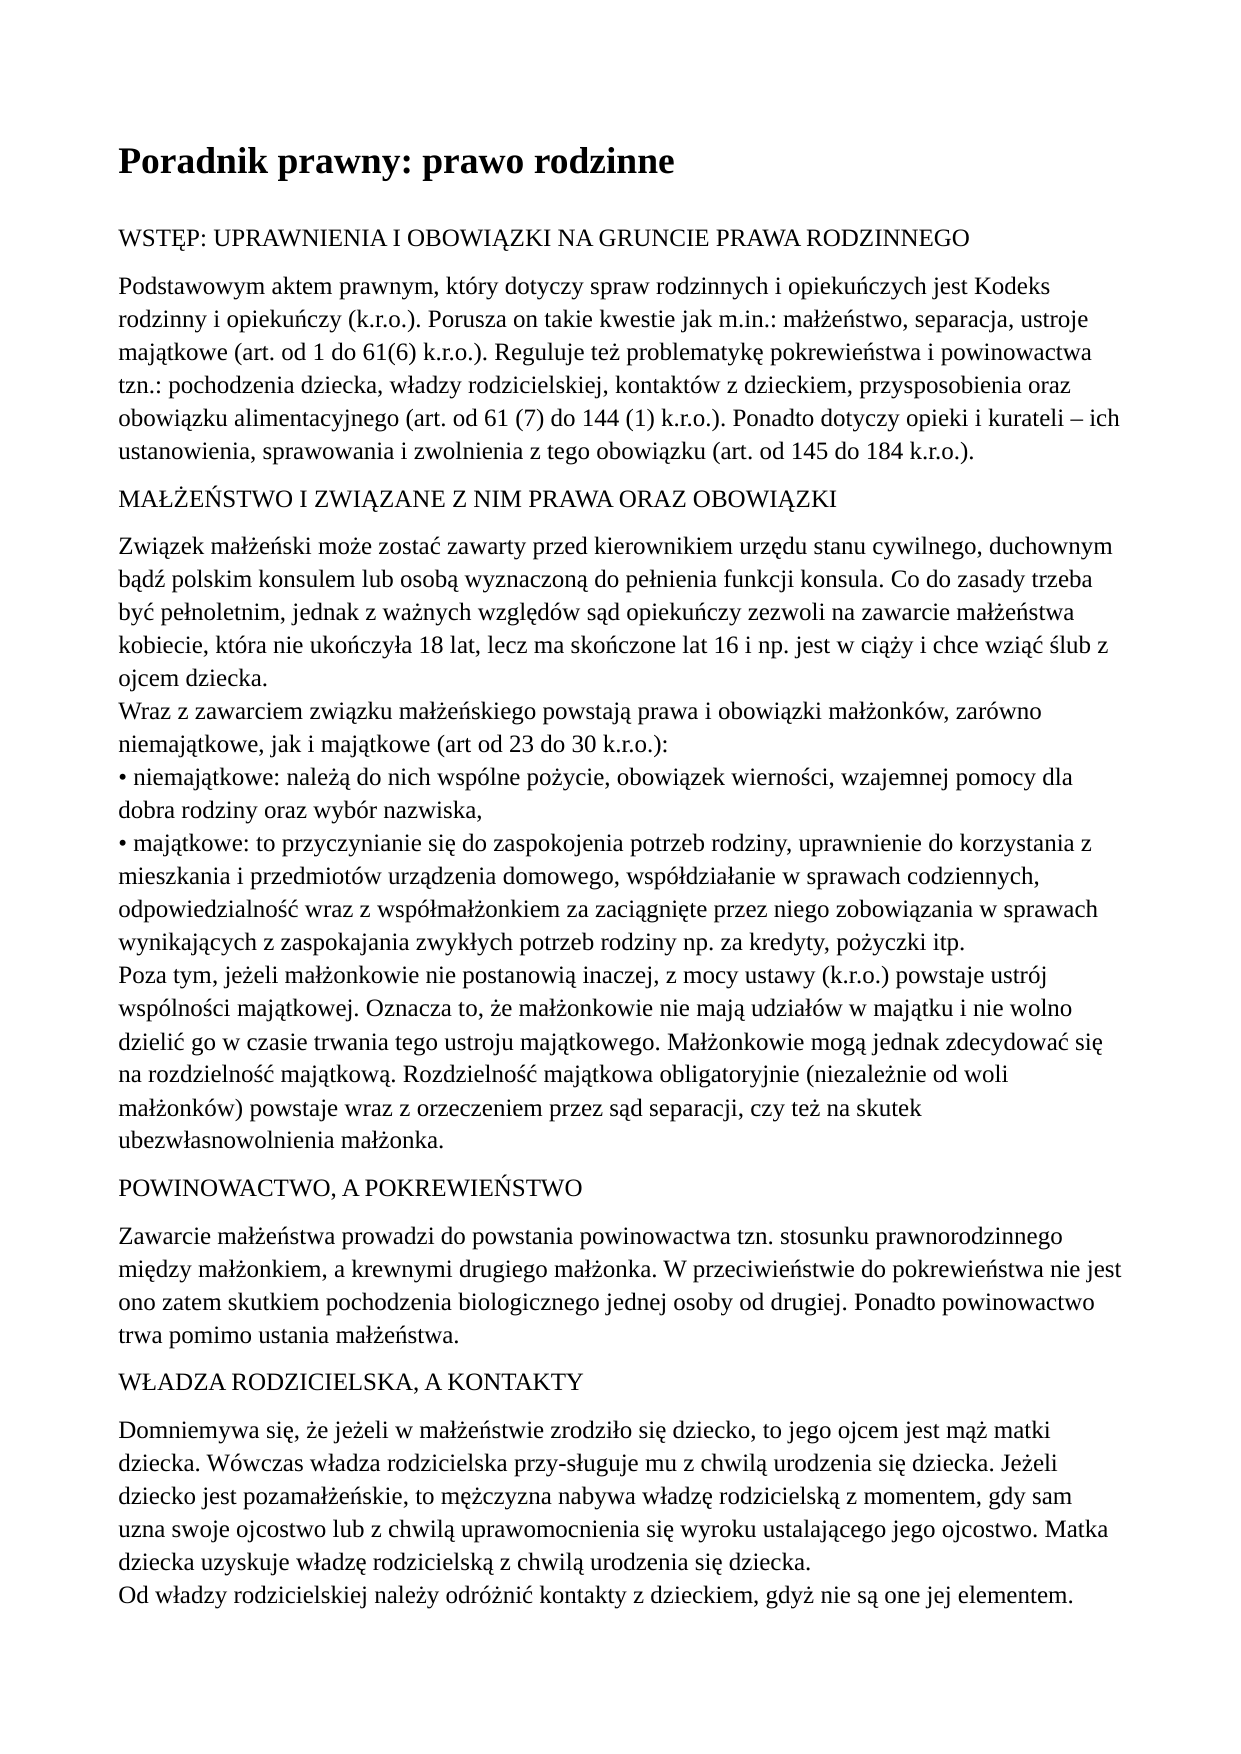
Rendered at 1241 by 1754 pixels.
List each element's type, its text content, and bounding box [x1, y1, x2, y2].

text WSTĘP: UPRAWNIENIA I OBOWIĄZKI NA GRUNCIE PRAWA RODZINNEGO [118, 223, 1122, 252]
text POWINOWACTWO, A POKREWIEŃSTWO [118, 1173, 1122, 1202]
subtitle Poradnik prawny: prawo rodzinne [118, 139, 1122, 182]
text Związek małżeński może zostać zawarty przed kierownikiem urzędu stanu cywilnego, duchownym bądź polskim konsulem lub osobą wyznaczoną do pełnienia funkcji konsula. Co do zasady trzeba być pełnoletnim, jednak z ważnych względów sąd opiekuńczy zezwoli na zawarcie małżeństwa kobiecie, która nie ukończyła 18 lat, lecz ma skończone lat 16 i np. jest w ciąży i chce wziąć ślub z ojcem dziecka. Wraz z zawarciem związku małżeńskiego powstają prawa i obowiązki małżonków, zarówno niemajątkowe, jak i majątkowe (art od 23 do 30 k.r.o.): • niemajątkowe: należą do nich wspólne pożycie, obowiązek wierności, wzajemnej pomocy dla dobra rodziny oraz wybór nazwiska, • majątkowe: to przyczynianie się do zaspokojenia potrzeb rodziny, uprawnienie do korzystania z mieszkania i przedmiotów urządzenia domowego, współdziałanie w sprawach codziennych, odpowiedzialność wraz z współmałżonkiem za zaciągnięte przez niego zobowiązania w sprawach wynikających z zaspokajania zwykłych potrzeb rodziny np. za kredyty, pożyczki itp. Poza tym, jeżeli małżonkowie nie postanowią inaczej, z mocy ustawy (k.r.o.) powstaje ustrój wspólności majątkowej. Oznacza to, że małżonkowie nie mają udziałów w majątku i nie wolno dzielić go w czasie trwania tego ustroju majątkowego. Małżonkowie mogą jednak zdecydować się na rozdzielność majątkową. Rozdzielność majątkowa obligatoryjnie (niezależnie od woli małżonków) powstaje wraz z orzeczeniem przez sąd separacji, czy też na skutek ubezwłasnowolnienia małżonka. [118, 531, 1122, 1154]
text Zawarcie małżeństwa prowadzi do powstania powinowactwa tzn. stosunku prawnorodzinnego między małżonkiem, a krewnymi drugiego małżonka. W przeciwieństwie do pokrewieństwa nie jest ono zatem skutkiem pochodzenia biologicznego jednej osoby od drugiej. Ponadto powinowactwo trwa pomimo ustania małżeństwa. [118, 1221, 1122, 1349]
text WŁADZA RODZICIELSKA, A KONTAKTY [118, 1367, 1122, 1396]
text Domniemywa się, że jeżeli w małżeństwie zrodziło się dziecko, to jego ojcem jest mąż matki dziecka. Wówczas władza rodzicielska przy-sługuje mu z chwilą urodzenia się dziecka. Jeżeli dziecko jest pozamałżeńskie, to mężczyzna nabywa władzę rodzicielską z momentem, gdy sam uzna swoje ojcostwo lub z chwilą uprawomocnienia się wyroku ustalającego jego ojcostwo. Matka dziecka uzyskuje władzę rodzicielską z chwilą urodzenia się dziecka. Od władzy rodzicielskiej należy odróżnić kontakty z dzieckiem, gdyż nie są one jej elementem. [118, 1415, 1122, 1609]
text MAŁŻEŃSTWO I ZWIĄZANE Z NIM PRAWA ORAZ OBOWIĄZKI [118, 484, 1122, 512]
text Podstawowym aktem prawnym, który dotyczy spraw rodzinnych i opiekuńczych jest Kodeks rodzinny i opiekuńczy (k.r.o.). Porusza on takie kwestie jak m.in.: małżeństwo, separacja, ustroje majątkowe (art. od 1 do 61(6) k.r.o.). Reguluje też problematykę pokrewieństwa i powinowactwa tzn.: pochodzenia dziecka, władzy rodzicielskiej, kontaktów z dzieckiem, przysposobienia oraz obowiązku alimentacyjnego (art. od 61 (7) do 144 (1) k.r.o.). Ponadto dotyczy opieki i kurateli – ich ustanowienia, sprawowania i zwolnienia z tego obowiązku (art. od 145 do 184 k.r.o.). [118, 271, 1122, 465]
